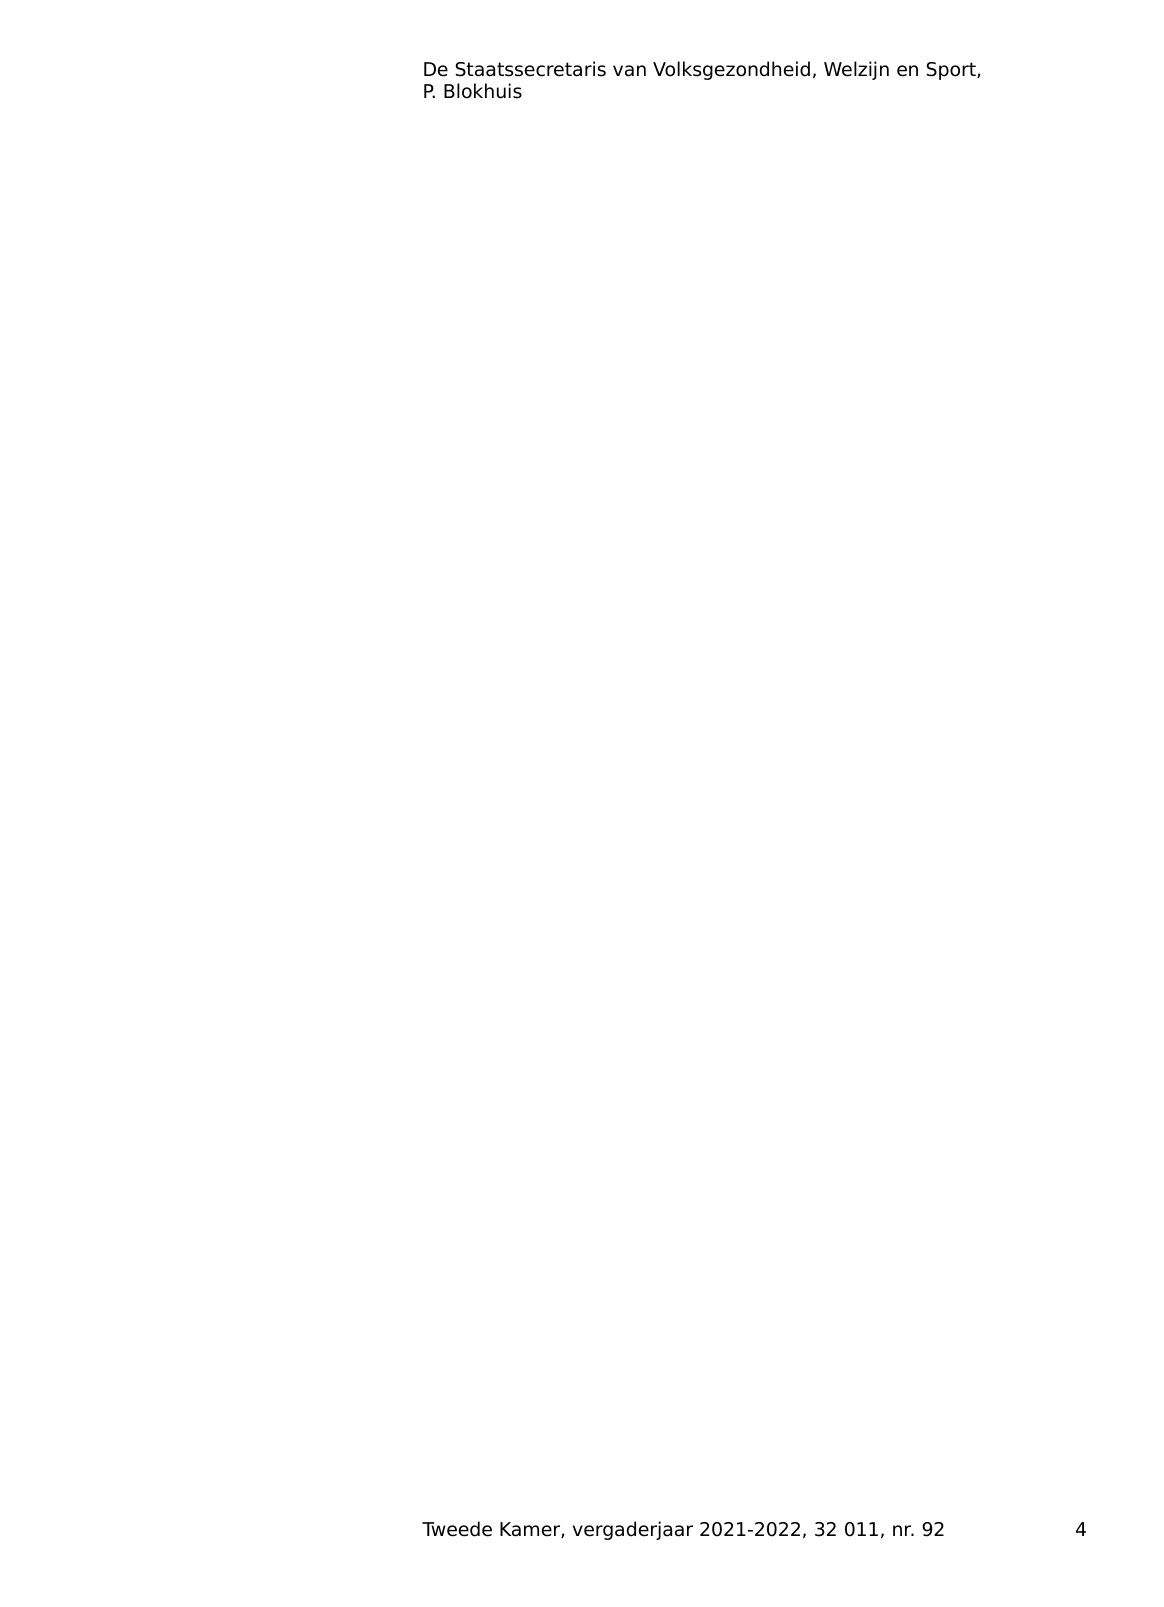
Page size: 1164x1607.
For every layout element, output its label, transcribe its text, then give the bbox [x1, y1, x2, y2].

text De Staatssecretaris van Volksgezondheid, Welzijn en Sport, P. Blokhuis [422, 59, 1087, 103]
